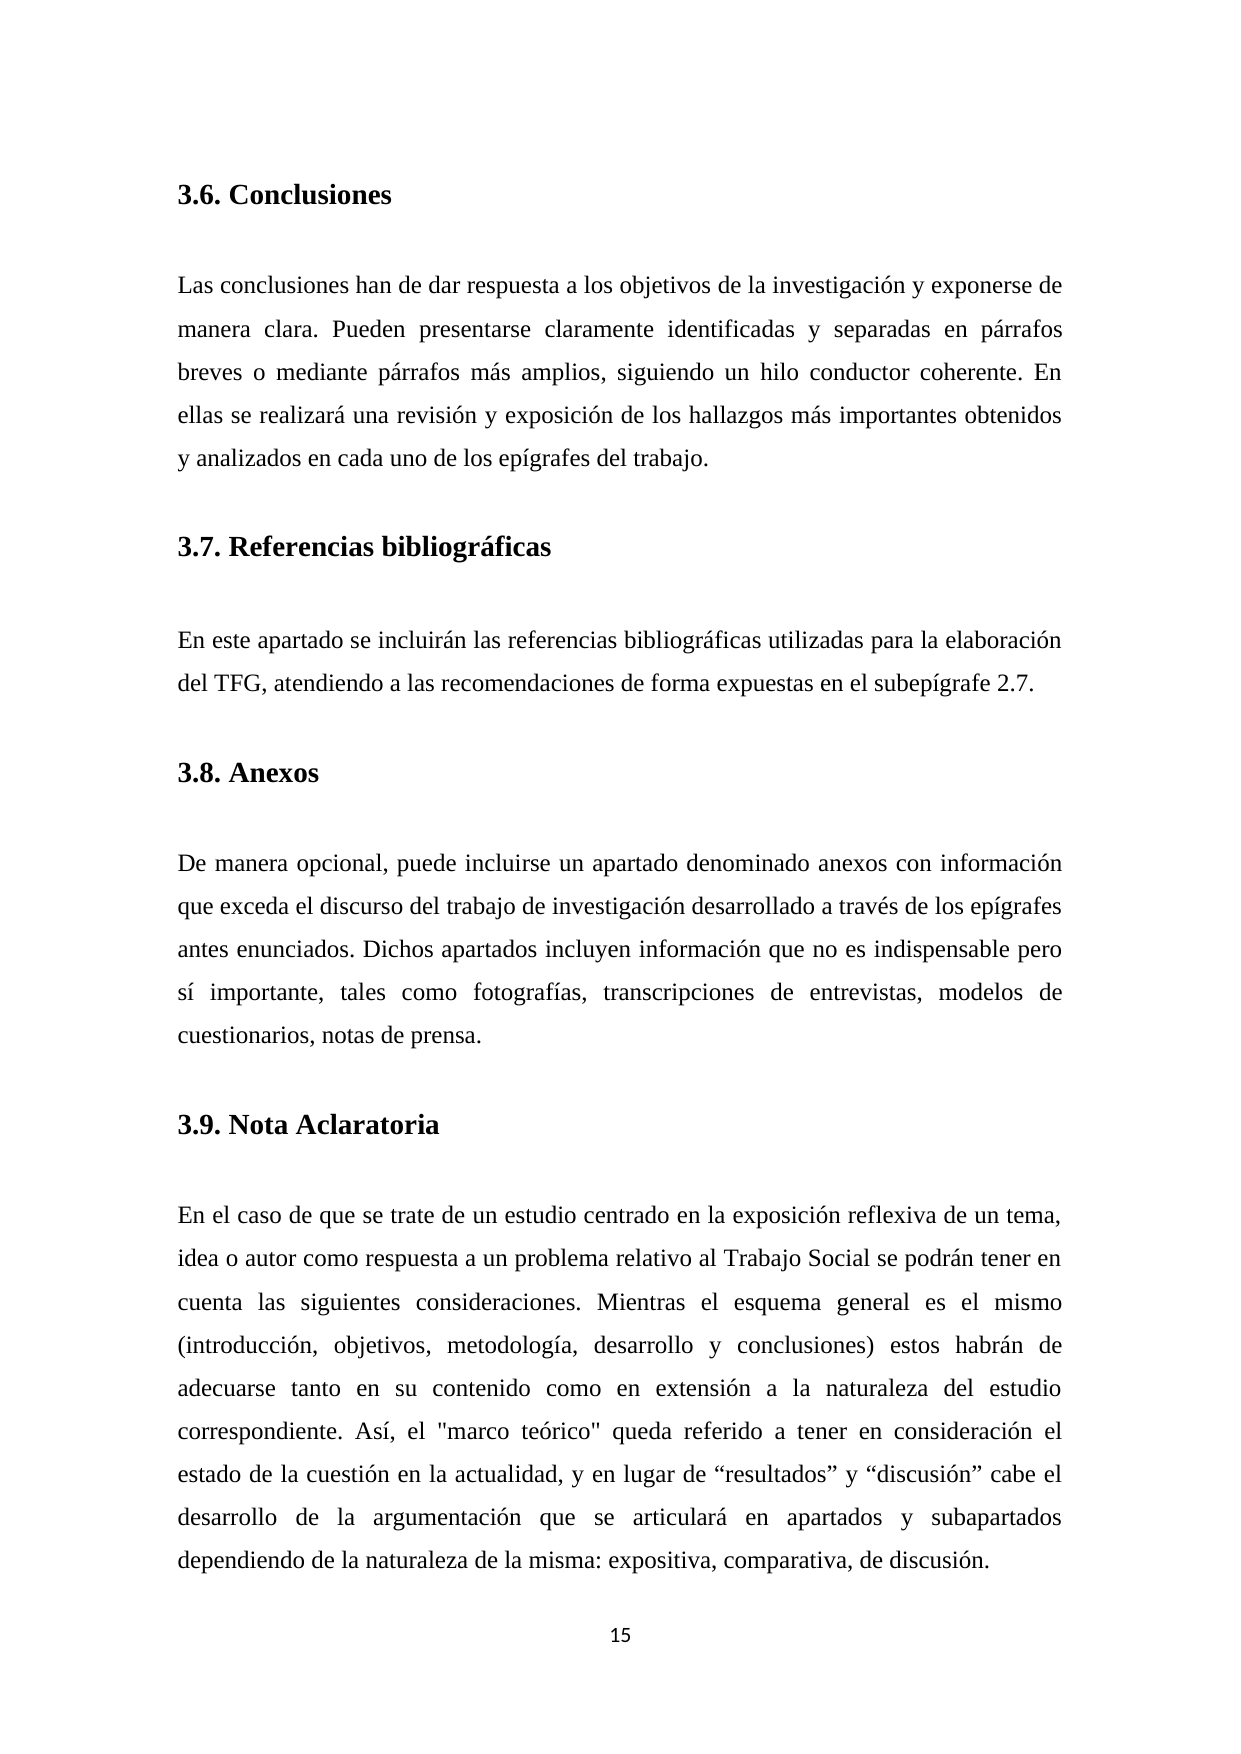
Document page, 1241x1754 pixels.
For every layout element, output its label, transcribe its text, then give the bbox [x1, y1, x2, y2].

text En el caso de que se trate de un estudio centrado en la exposición reflexiva de un tema, idea o autor como respuesta a un problema relativo al Trabajo Social se podrán tener en cuenta las siguientes consideraciones. Mientras el esquema general es el mismo (introducción, objetivos, metodología, desarrollo y conclusiones) estos habrán de adecuarse tanto en su contenido como en extensión a la naturaleza del estudio correspondiente. Así, el "marco teórico" queda referido a tener en consideración el estado de la cuestión en la actualidad, y en lugar de “resultados” y “discusión” cabe el desarrollo de la argumentación que se articulará en apartados y subapartados dependiendo de la naturaleza de la misma: expositiva, comparativa, de discusión. [177, 1200, 1063, 1574]
text 3.8. Anexos [177, 755, 1063, 788]
text 3.7. Referencias bibliográficas [177, 529, 1063, 563]
text De manera opcional, puede incluirse un apartado denominado anexos con información que exceda el discurso del trabajo de investigación desarrollado a través de los epígrafes antes enunciados. Dichos apartados incluyen información que no es indispensable pero sí importante, tales como fotografías, transcripciones de entrevistas, modelos de cuestionarios, notas de prensa. [177, 848, 1063, 1049]
text Las conclusiones han de dar respuesta a los objetivos de la investigación y exponerse de manera clara. Pueden presentarse claramente identificadas y separadas en párrafos breves o mediante párrafos más amplios, siguiendo un hilo conductor coherente. En ellas se realizará una revisión y exposición de los hallazgos más importantes obtenidos y analizados en cada uno de los epígrafes del trabajo. [177, 271, 1063, 472]
text 3.6. Conclusiones [177, 177, 1063, 211]
text 3.9. Nota Aclaratoria [177, 1107, 1063, 1140]
text En este apartado se incluirán las referencias bibliográficas utilizadas para la elaboración del TFG, atendiendo a las recomendaciones de forma expuestas en el subepígrafe 2.7. [177, 625, 1063, 697]
